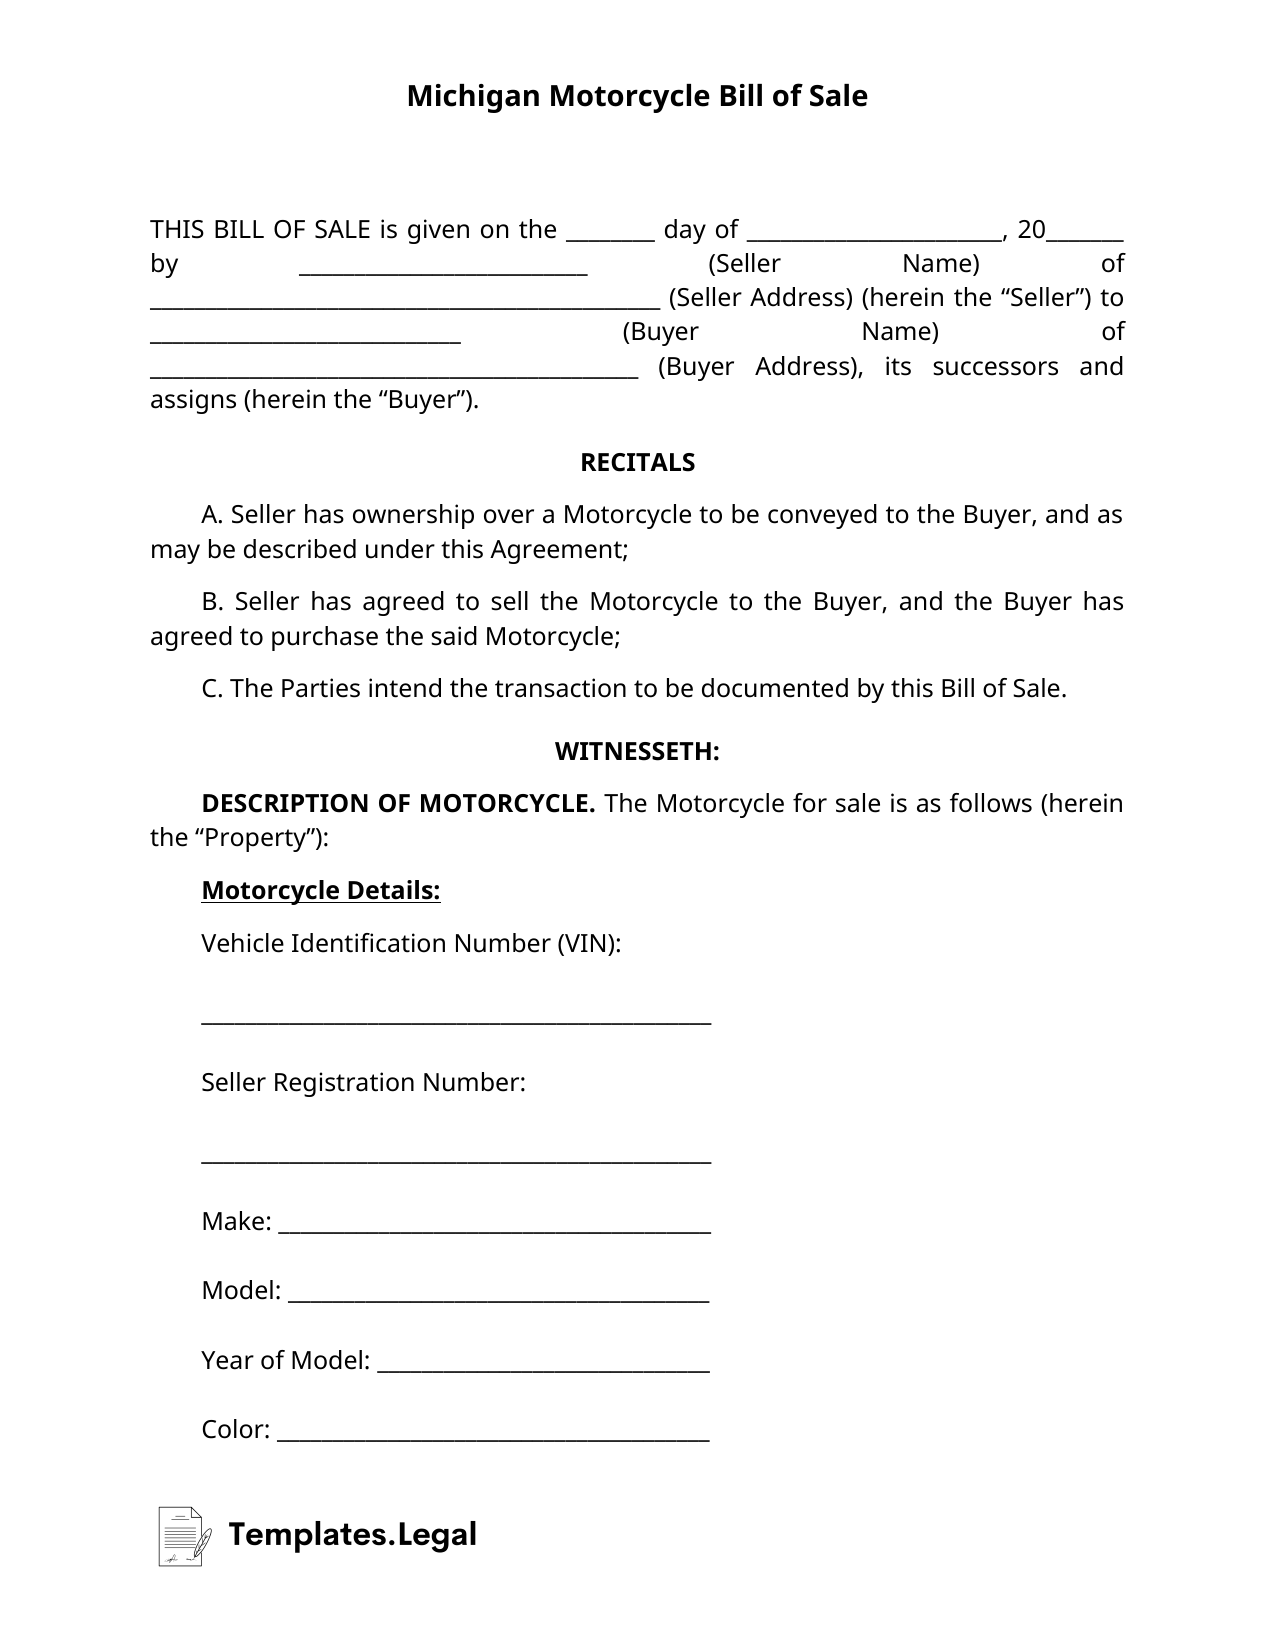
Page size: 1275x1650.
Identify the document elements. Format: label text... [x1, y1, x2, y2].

text Make: _______________________________________ [150, 1203, 1125, 1238]
text Vehicle Identification Number (VIN): [150, 926, 1125, 960]
text Motorcycle Details: [150, 873, 1125, 907]
text Color: _______________________________________ [150, 1412, 1125, 1446]
text ______________________________________________ [150, 1134, 1125, 1168]
text Michigan Motorcycle Bill of Sale [150, 75, 1125, 115]
text THIS BILL OF SALE is given on the ________ day of _______________________, 20_______ by __________________________ (Seller Name) of ______________________________________________ (Seller Address) (herein the “Seller”) to ____________________________ (Buyer Name) of ____________________________________________ (Buyer Address), its successors and assigns (herein the “Buyer”). [150, 212, 1125, 416]
text WITNESSETH: [150, 733, 1125, 767]
text RECITALS [150, 444, 1125, 478]
text Seller Registration Number: [150, 1064, 1125, 1099]
text Year of Model: ______________________________ [150, 1342, 1125, 1377]
text B. Seller has agreed to sell the Motorcycle to the Buyer, and the Buyer has agreed to purchase the said Motorcycle; [150, 584, 1125, 652]
text C. The Parties intend the transaction to be documented by this Bill of Sale. [150, 671, 1125, 705]
text DESCRIPTION OF MOTORCYCLE. The Motorcycle for sale is as follows (herein the “Property”): [150, 786, 1125, 854]
text Model: ______________________________________ [150, 1273, 1125, 1307]
text ______________________________________________ [150, 995, 1125, 1029]
text A. Seller has ownership over a Motorcycle to be conveyed to the Buyer, and as may be described under this Agreement; [150, 497, 1125, 565]
